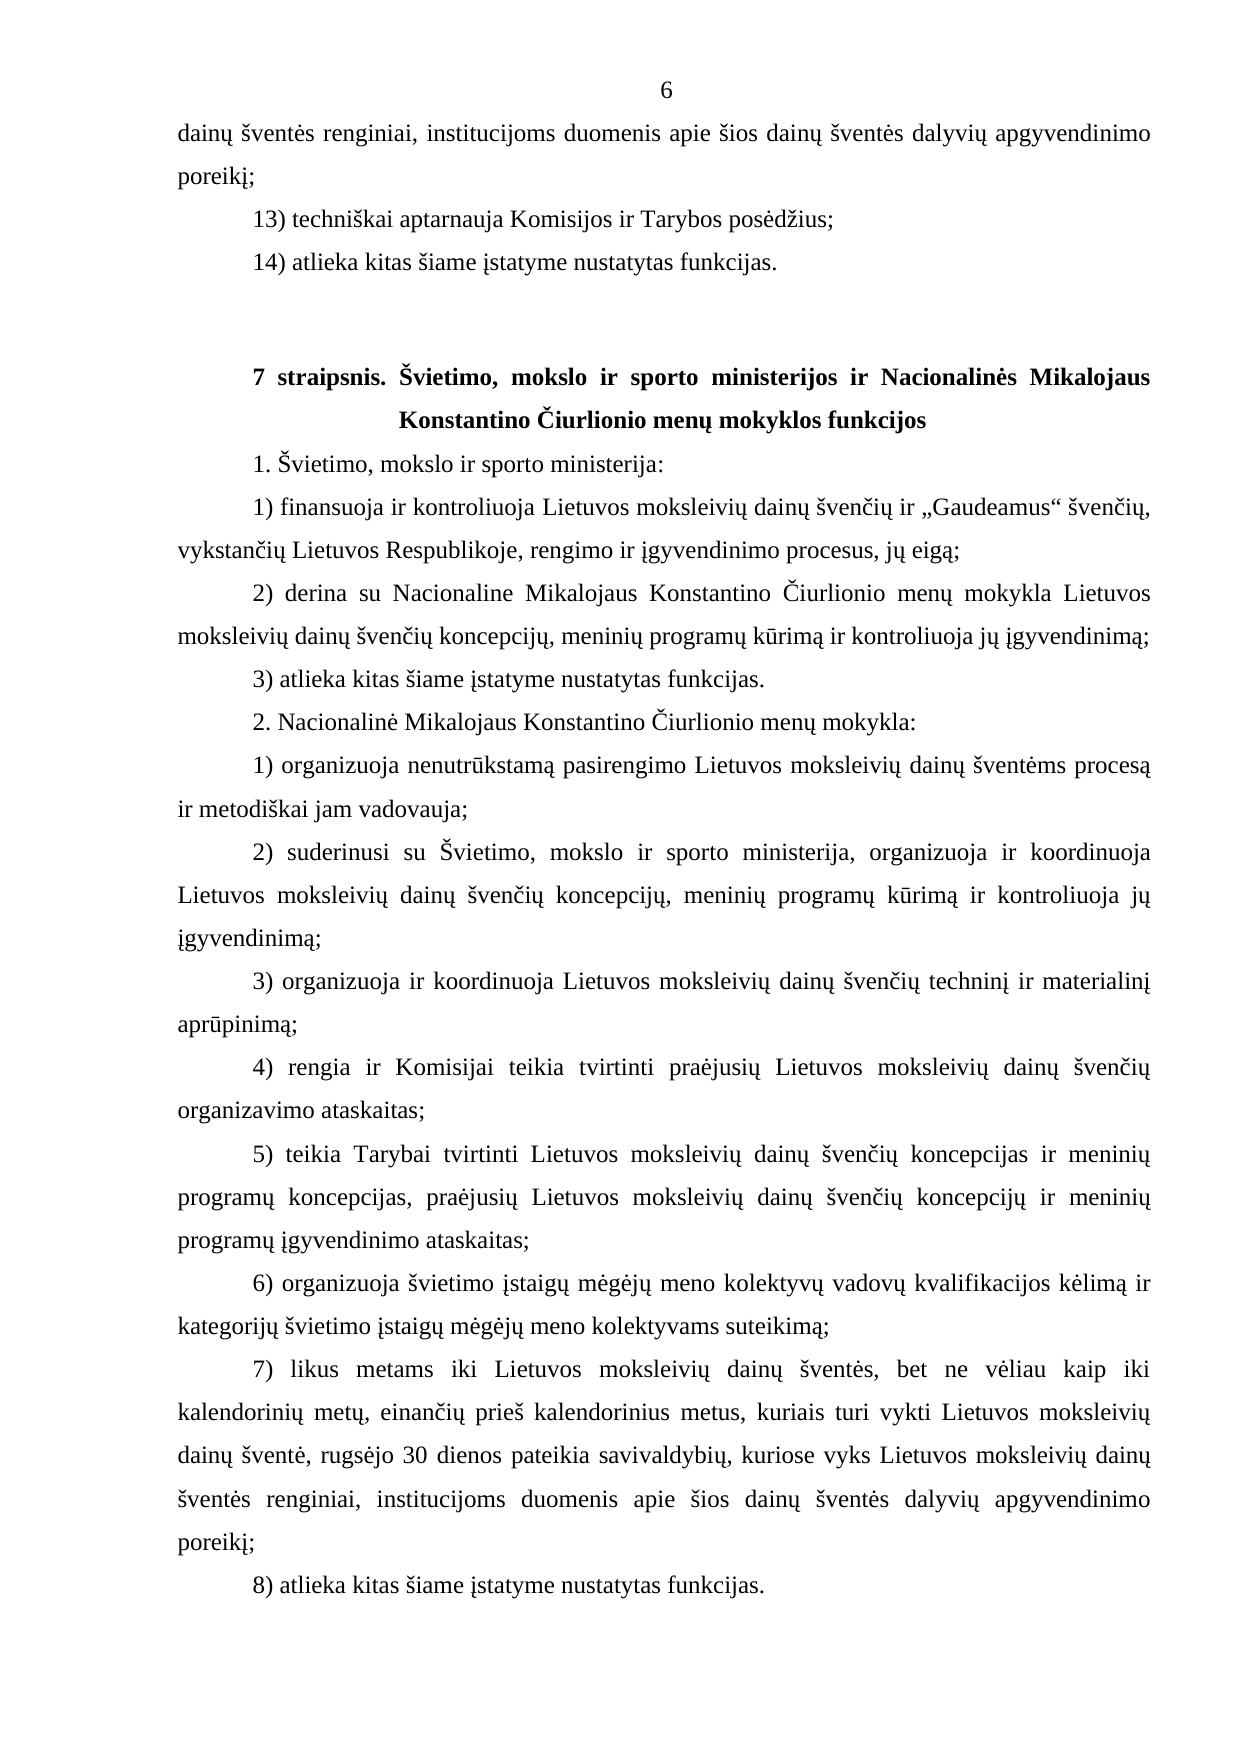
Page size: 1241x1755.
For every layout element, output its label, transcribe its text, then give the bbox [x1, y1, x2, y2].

text 13) techniškai aptarnauja Komisijos ir Tarybos posėdžius; [177, 204, 1152, 233]
text 3) atlieka kitas šiame įstatyme nustatytas funkcijas. [177, 664, 1152, 693]
text dainų šventės renginiai, institucijoms duomenis apie šios dainų šventės dalyvių apgyvendinimo poreikį; [177, 118, 1152, 190]
text 5) teikia Tarybai tvirtinti Lietuvos moksleivių dainų švenčių koncepcijas ir meninių programų koncepcijas, praėjusių Lietuvos moksleivių dainų švenčių koncepcijų ir meninių programų įgyvendinimo ataskaitas; [177, 1139, 1152, 1254]
text 14) atlieka kitas šiame įstatyme nustatytas funkcijas. [177, 247, 1152, 276]
text 1) finansuoja ir kontroliuoja Lietuvos moksleivių dainų švenčių ir „Gaudeamus“ švenčių, vykstančių Lietuvos Respublikoje, rengimo ir įgyvendinimo procesus, jų eigą; [177, 492, 1152, 564]
text 8) atlieka kitas šiame įstatyme nustatytas funkcijas. [177, 1570, 1152, 1599]
text 2. Nacionalinė Mikalojaus Konstantino Čiurlionio menų mokykla: [177, 707, 1152, 736]
text 6) organizuoja švietimo įstaigų mėgėjų meno kolektyvų vadovų kvalifikacijos kėlimą ir kategorijų švietimo įstaigų mėgėjų meno kolektyvams suteikimą; [177, 1268, 1152, 1340]
text 7) likus metams iki Lietuvos moksleivių dainų šventės, bet ne vėliau kaip iki kalendorinių metų, einančių prieš kalendorinius metus, kuriais turi vykti Lietuvos moksleivių dainų šventė, rugsėjo 30 dienos pateikia savivaldybių, kuriose vyks Lietuvos moksleivių dainų šventės renginiai, institucijoms duomenis apie šios dainų šventės dalyvių apgyvendinimo poreikį; [177, 1354, 1152, 1556]
text 1) organizuoja nenutrūkstamą pasirengimo Lietuvos moksleivių dainų šventėms procesą ir metodiškai jam vadovauja; [177, 751, 1152, 822]
text 7 straipsnis. Švietimo, mokslo ir sporto ministerijos ir Nacionalinės Mikalojaus Konstantino Čiurlionio menų mokyklos funkcijos [252, 362, 1152, 434]
text 3) organizuoja ir koordinuoja Lietuvos moksleivių dainų švenčių techninį ir materialinį aprūpinimą; [177, 966, 1152, 1038]
text 1. Švietimo, mokslo ir sporto ministerija: [177, 449, 1152, 477]
text 2) suderinusi su Švietimo, mokslo ir sporto ministerija, organizuoja ir koordinuoja Lietuvos moksleivių dainų švenčių koncepcijų, meninių programų kūrimą ir kontroliuoja jų įgyvendinimą; [177, 837, 1152, 952]
text 2) derina su Nacionaline Mikalojaus Konstantino Čiurlionio menų mokykla Lietuvos moksleivių dainų švenčių koncepcijų, meninių programų kūrimą ir kontroliuoja jų įgyvendinimą; [177, 578, 1152, 650]
text 4) rengia ir Komisijai teikia tvirtinti praėjusių Lietuvos moksleivių dainų švenčių organizavimo ataskaitas; [177, 1052, 1152, 1124]
